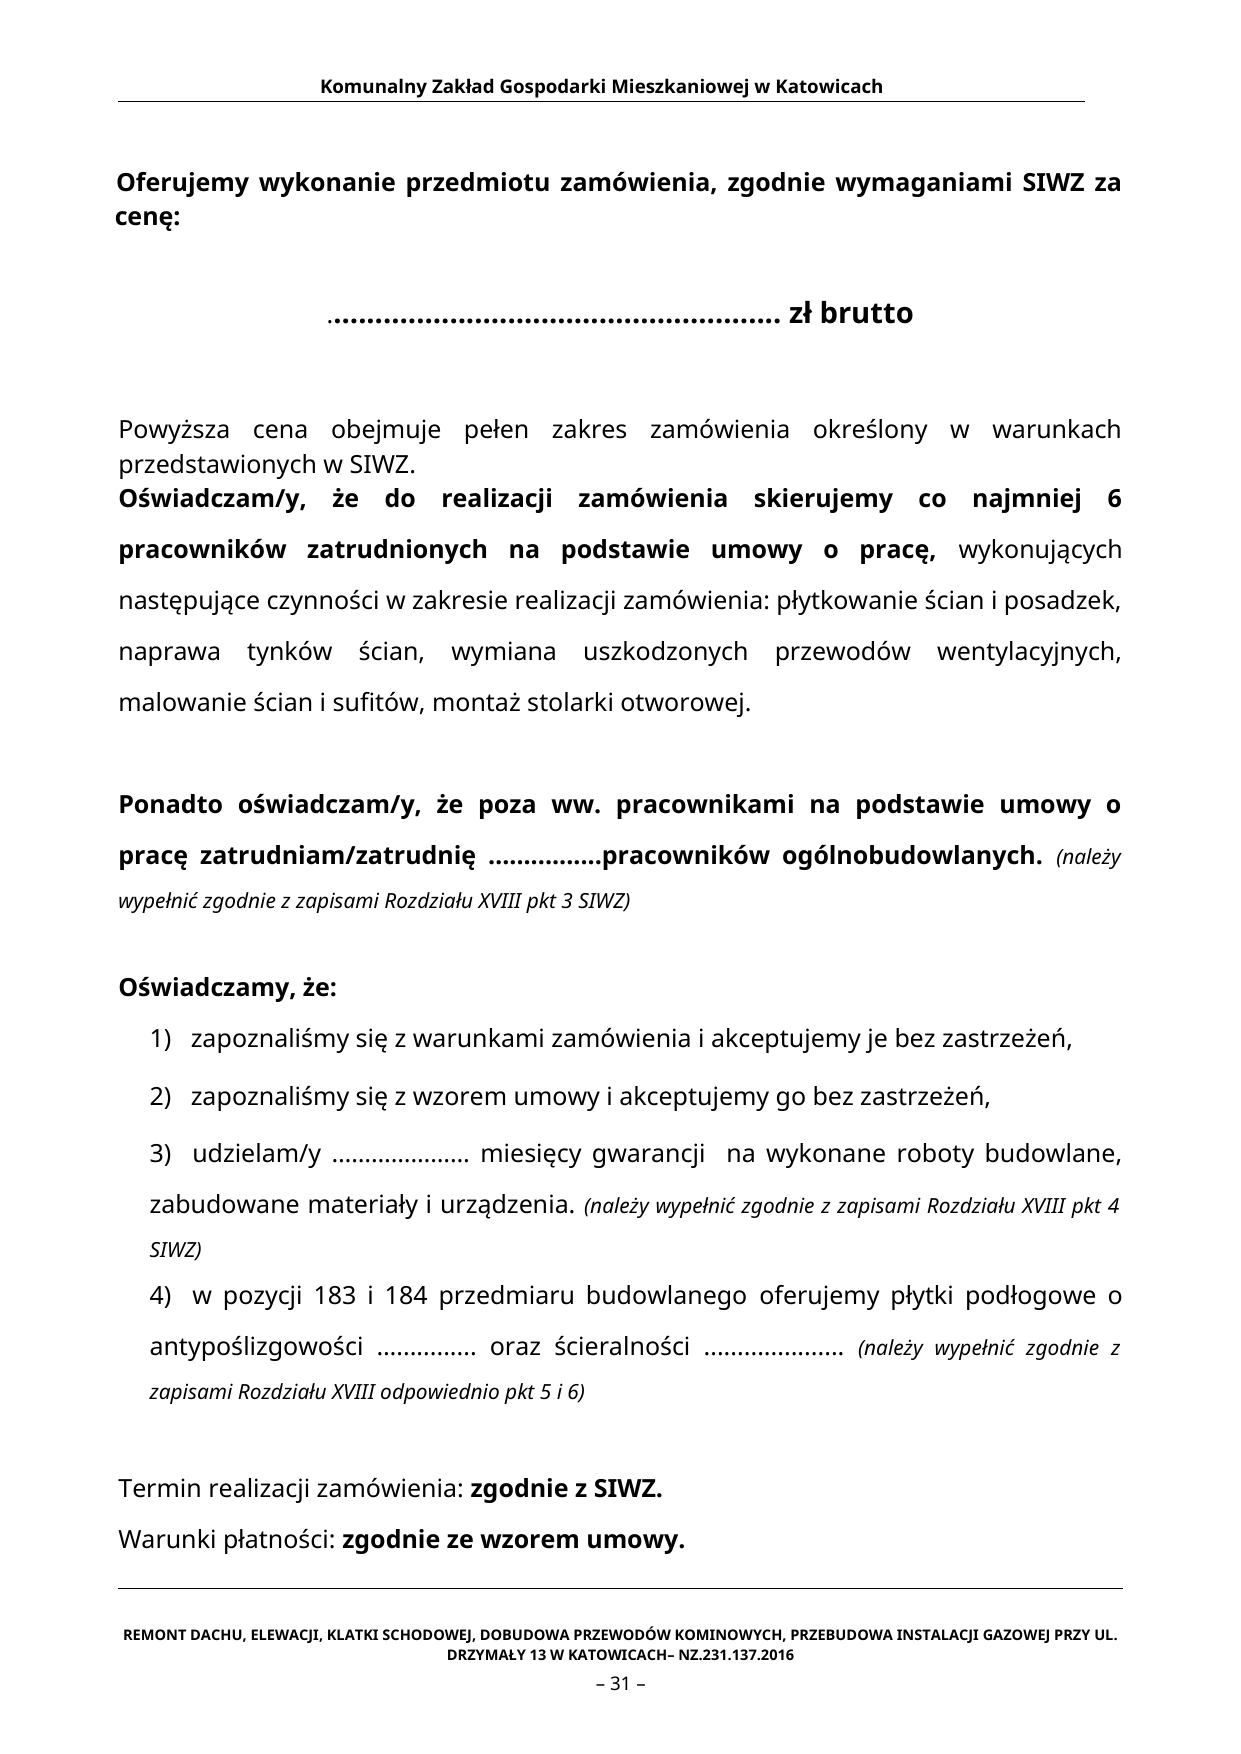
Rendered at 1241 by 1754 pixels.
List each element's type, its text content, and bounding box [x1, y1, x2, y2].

list 1) zapoznaliśmy się z warunkami zamówienia i akceptujemy je bez zastrzeżeń, [105, 1021, 1123, 1055]
subtitle 4) w pozycji 183 i 184 przedmiaru budowlanego oferujemy płytki podłogowe o antypoślizgowości …............ oraz ścieralności ..................... (należy wypełnić zgodnie z zapisami Rozdziału XVIII odpowiednio pkt 5 i 6) [149, 1277, 1123, 1405]
text Oświadczam/y, że do realizacji zamówienia skierujemy co najmniej 6 pracowników zatrudnionych na podstawie umowy o pracę, wykonujących następujące czynności w zakresie realizacji zamówienia: płytkowanie ścian i posadzek, naprawa tynków ścian, wymiana uszkodzonych przewodów wentylacyjnych, malowanie ścian i sufitów, montaż stolarki otworowej. [118, 480, 1123, 718]
list Ponadto oświadczam/y, że poza ww. pracownikami na podstawie umowy o pracę zatrudniam/zatrudnię ….............pracowników ogólnobudowlanych. (należy wypełnić zgodnie z zapisami Rozdziału XVIII pkt 3 SIWZ) [118, 787, 1123, 914]
list ....................................................... zł brutto [118, 292, 1123, 332]
subtitle Warunki płatności: zgodnie ze wzorem umowy. [118, 1521, 1123, 1556]
subtitle Oświadczamy, że: [118, 970, 1123, 1004]
subtitle Termin realizacji zamówienia: zgodnie z SIWZ. [118, 1470, 1123, 1504]
subtitle Oferujemy wykonanie przedmiotu zamówienia, zgodnie wymaganiami SIWZ za cenę: [114, 165, 1123, 233]
text Powyższa cena obejmuje pełen zakres zamówienia określony w warunkach przedstawionych w SIWZ. [118, 412, 1123, 480]
list 2) zapoznaliśmy się z wzorem umowy i akceptujemy go bez zastrzeżeń, [105, 1078, 1123, 1112]
list 3) udzielam/y ………………… miesięcy gwarancji na wykonane roboty budowlane, zabudowane materiały i urządzenia. (należy wypełnić zgodnie z zapisami Rozdziału XVIII pkt 4 SIWZ) [105, 1136, 1123, 1263]
